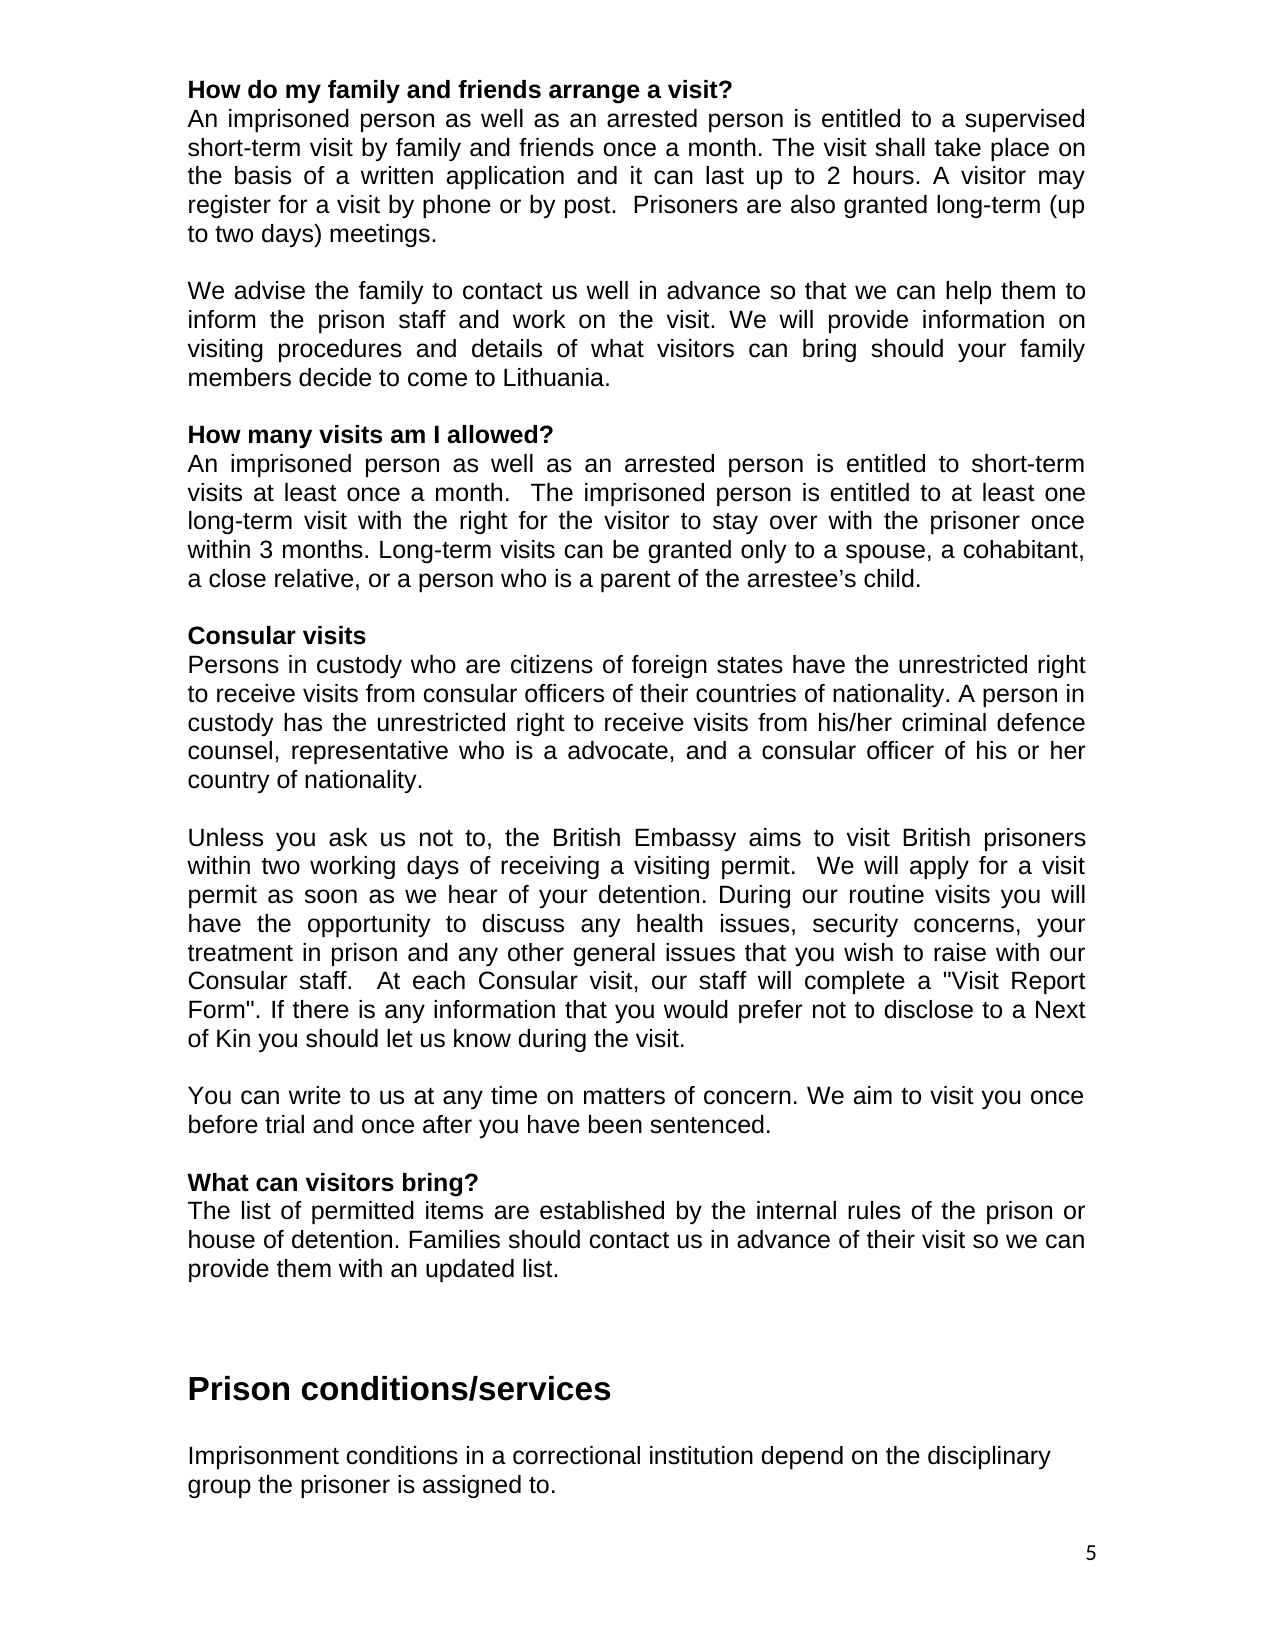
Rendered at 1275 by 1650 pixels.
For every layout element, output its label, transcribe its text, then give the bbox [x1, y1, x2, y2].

text Imprisonment conditions in a correctional institution depend on the disciplinary group the prisoner is assigned to. [187, 1441, 1087, 1499]
subtitle What can visitors bring? [187, 1167, 1087, 1196]
subtitle How many visits am I allowed? [187, 420, 1087, 449]
subtitle Consular visits [187, 621, 1087, 650]
text Persons in custody who are citizens of foreign states have the unrestricted right to receive visits from consular officers of their countries of nationality. A person in custody has the unrestricted right to receive visits from his/her criminal defence counsel, representative who is a advocate, and a consular officer of his or her country of nationality. [187, 650, 1087, 794]
subtitle How do my family and friends arrange a visit? [187, 75, 1087, 104]
text We advise the family to contact us well in advance so that we can help them to inform the prison staff and work on the visit. We will provide information on visiting procedures and details of what visitors can bring should your family members decide to come to Lithuania. [187, 276, 1087, 391]
text You can write to us at any time on matters of concern. We aim to visit you once before trial and once after you have been sentenced. [187, 1081, 1087, 1139]
text Unless you ask us not to, the British Embassy aims to visit British prisoners within two working days of receiving a visiting permit. We will apply for a visit permit as soon as we hear of your detention. During our routine visits you will have the opportunity to discuss any health issues, security concerns, your treatment in prison and any other general issues that you wish to raise with our Consular staff. At each Consular visit, our staff will complete a "Visit Report Form". If there is any information that you would prefer not to disclose to a Next of Kin you should let us know during the visit. [187, 822, 1087, 1052]
text The list of permitted items are established by the internal rules of the prison or house of detention. Families should contact us in advance of their visit so we can provide them with an updated list. [187, 1196, 1087, 1282]
text An imprisoned person as well as an arrested person is entitled to short-term visits at least once a month. The imprisoned person is entitled to at least one long-term visit with the right for the visitor to stay over with the prisoner once within 3 months. Long-term visits can be granted only to a spouse, a cohabitant, a close relative, or a person who is a parent of the arrestee’s child. [187, 449, 1087, 592]
text An imprisoned person as well as an arrested person is entitled to a supervised short-term visit by family and friends once a month. The visit shall take place on the basis of a written application and it can last up to 2 hours. A visitor may register for a visit by phone or by post. Prisoners are also granted long-term (up to two days) meetings. [187, 104, 1087, 247]
subtitle Prison conditions/services [187, 1369, 1087, 1407]
